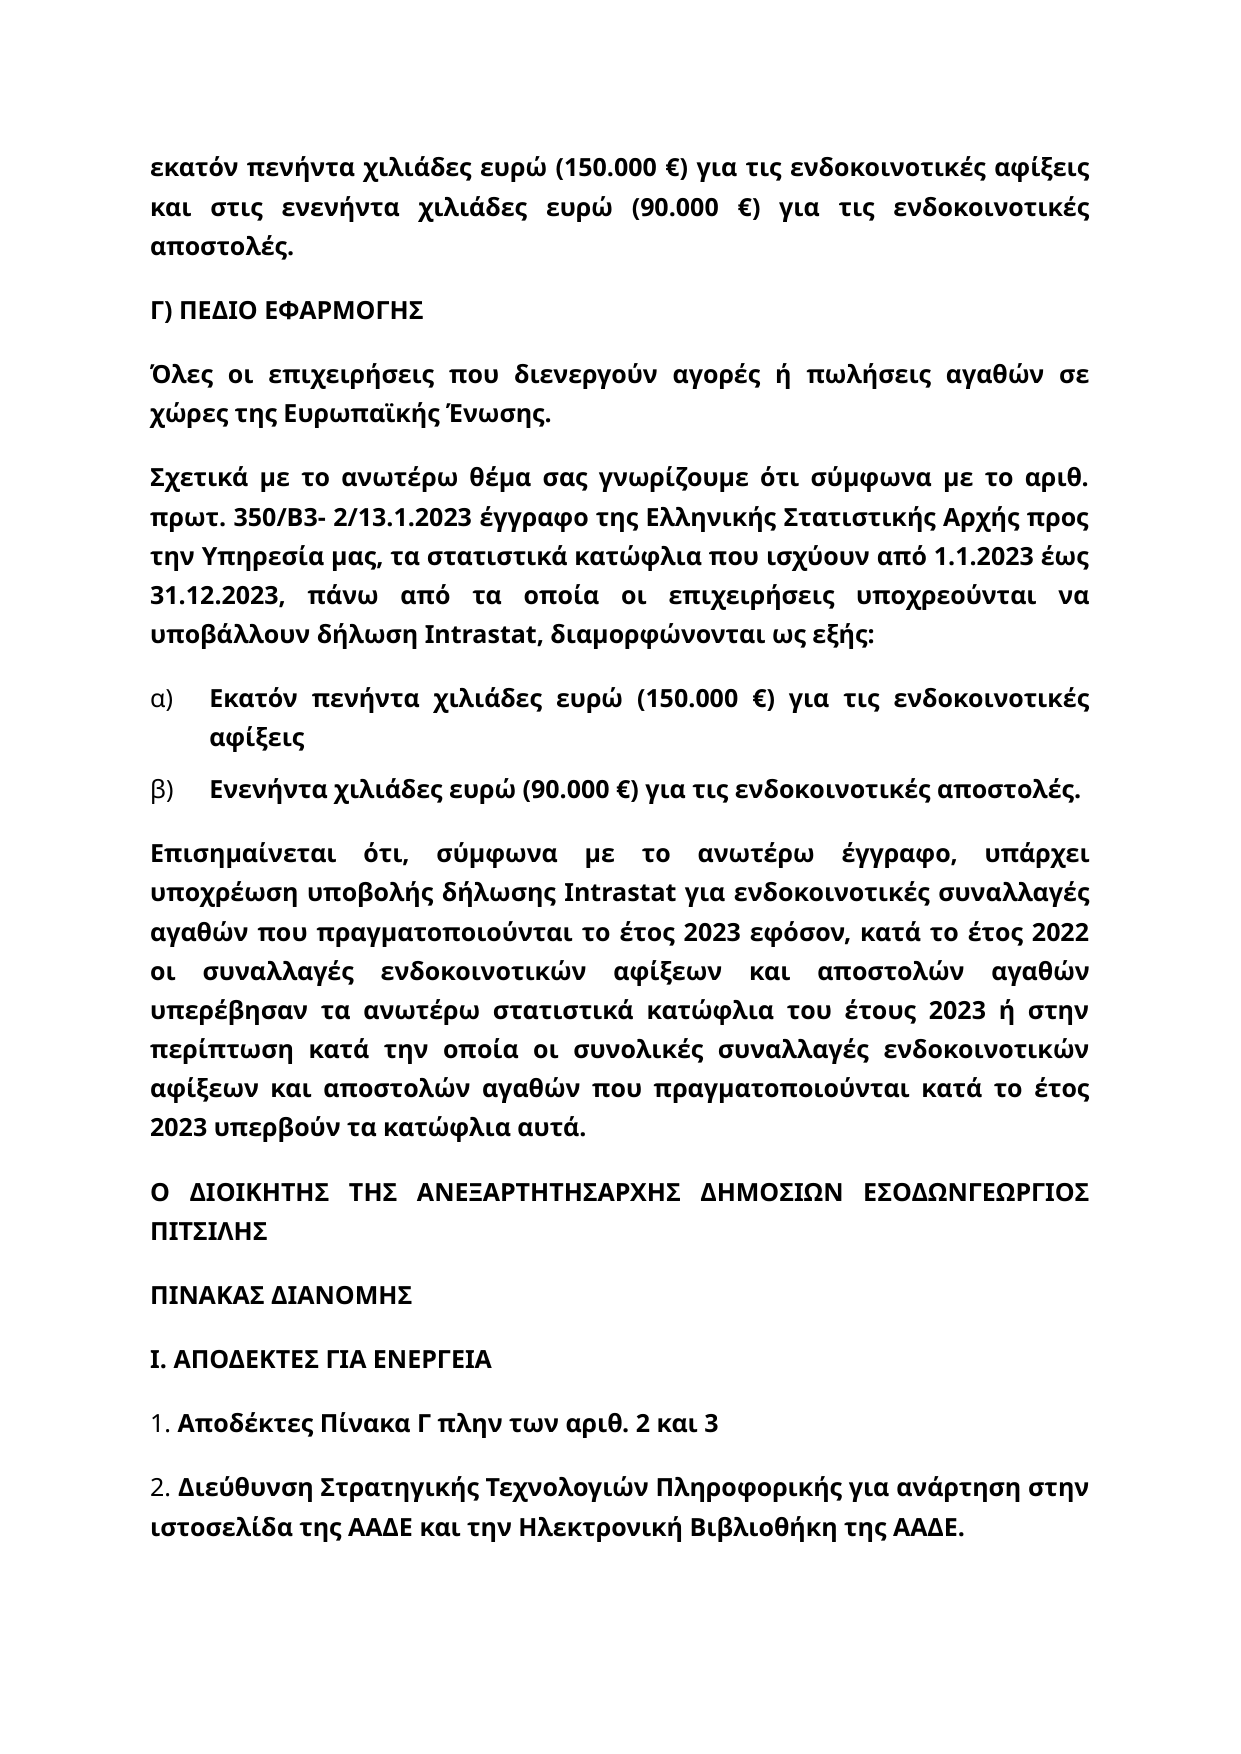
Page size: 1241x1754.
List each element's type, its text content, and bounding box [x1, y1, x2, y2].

list α) Εκατόν πενήντα χιλιάδες ευρώ (150.000 €) για τις ενδοκοινοτικές αφίξεις [150, 681, 1090, 754]
text Ο ΔΙΟΙΚΗΤΗΣ ΤΗΣ ΑΝΕΞΑΡΤΗΤΗΣΑΡΧΗΣ ΔΗΜΟΣΙΩΝ ΕΣΟΔΩΝΓΕΩΡΓΙΟΣ ΠΙΤΣΙΛΗΣ [150, 1174, 1090, 1247]
text Όλες οι επιχειρήσεις που διενεργούν αγορές ή πωλήσεις αγαθών σε χώρες της Ευρωπαϊκής Ένωσης. [150, 357, 1090, 430]
text Ι. ΑΠΟΔΕΚΤΕΣ ΓΙΑ ΕΝΕΡΓΕΙΑ [150, 1342, 1090, 1376]
list β) Ενενήντα χιλιάδες ευρώ (90.000 €) για τις ενδοκοινοτικές αποστολές. [150, 772, 1090, 806]
text εκατόν πενήντα χιλιάδες ευρώ (150.000 €) για τις ενδοκοινοτικές αφίξεις και στις ενενήντα χιλιάδες ευρώ (90.000 €) για τις ενδοκοινοτικές αποστολές. [150, 150, 1090, 262]
text Επισημαίνεται ότι, σύμφωνα με το ανωτέρω έγγραφο, υπάρχει υποχρέωση υποβολής δήλωσης Intrastat για ενδοκοινοτικές συναλλαγές αγαθών που πραγματοποιούνται το έτος 2023 εφόσον, κατά το έτος 2022 οι συναλλαγές ενδοκοινοτικών αφίξεων και αποστολών αγαθών υπερέβησαν τα ανωτέρω στατιστικά κατώφλια του έτους 2023 ή στην περίπτωση κατά την οποία οι συνολικές συναλλαγές ενδοκοινοτικών αφίξεων και αποστολών αγαθών που πραγματοποιούνται κατά το έτος 2023 υπερβούν τα κατώφλια αυτά. [150, 836, 1090, 1144]
text ΠΙΝΑΚΑΣ ΔΙΑΝΟΜΗΣ [150, 1277, 1090, 1312]
text 2. Διεύθυνση Στρατηγικής Τεχνολογιών Πληροφορικής για ανάρτηση στην ιστοσελίδα της ΑΑΔΕ και την Ηλεκτρονική Βιβλιοθήκη της ΑΑΔΕ. [150, 1470, 1090, 1543]
text Γ) ΠΕΔΙΟ ΕΦΑΡΜΟΓΗΣ [150, 292, 1090, 327]
text Σχετικά με το ανωτέρω θέμα σας γνωρίζουμε ότι σύμφωνα με το αριθ. πρωτ. 350/Β3- 2/13.1.2023 έγγραφο της Ελληνικής Στατιστικής Αρχής προς την Υπηρεσία μας, τα στατιστικά κατώφλια που ισχύουν από 1.1.2023 έως 31.12.2023, πάνω από τα οποία οι επιχειρήσεις υποχρεούνται να υποβάλλουν δήλωση Intrastat, διαμορφώνονται ως εξής: [150, 460, 1090, 651]
text 1. Αποδέκτες Πίνακα Γ πλην των αριθ. 2 και 3 [150, 1406, 1090, 1440]
